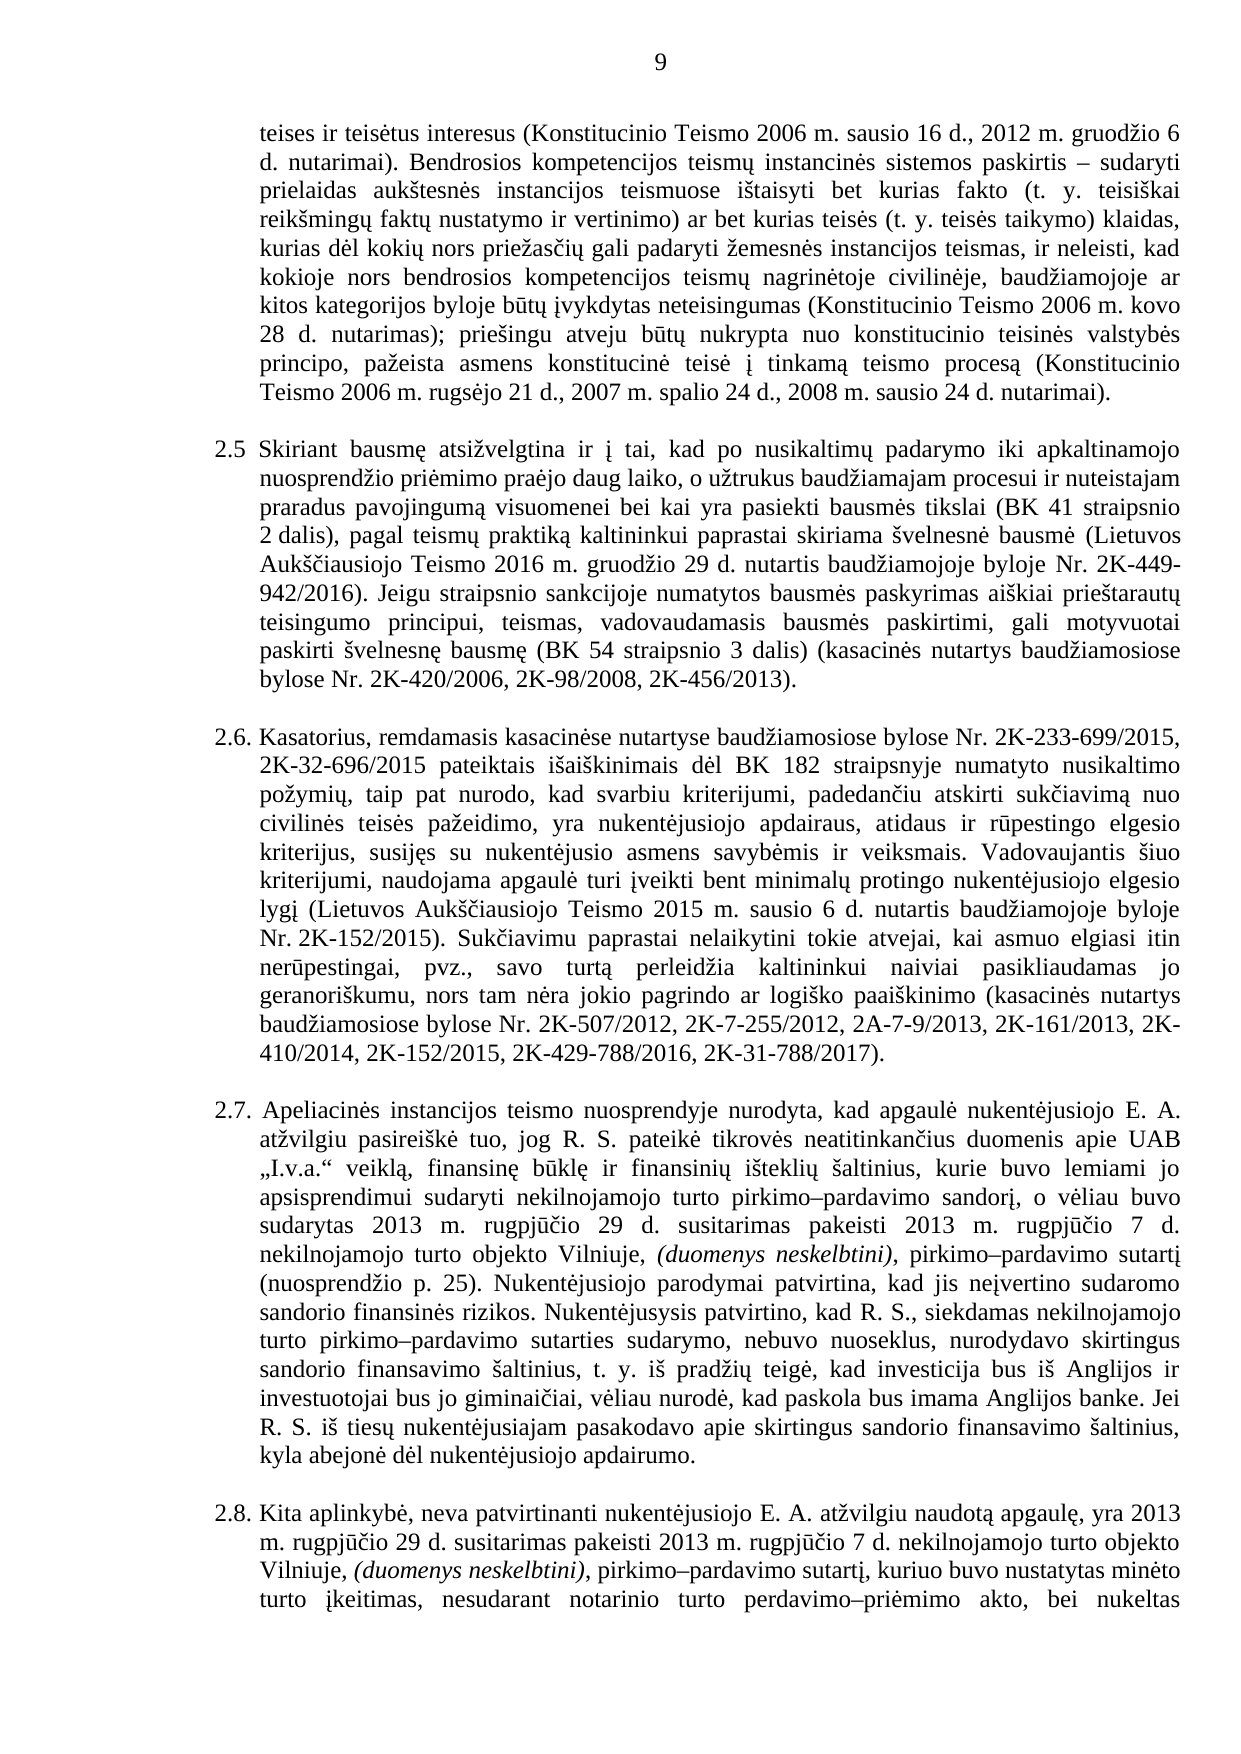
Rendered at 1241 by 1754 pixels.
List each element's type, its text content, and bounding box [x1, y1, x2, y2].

text 2.5 Skiriant bausmę atsižvelgtina ir į tai, kad po nusikaltimų padarymo iki apkaltinamojo nuosprendžio priėmimo praėjo daug laiko, o užtrukus baudžiamajam procesui ir nuteistajam praradus pavojingumą visuomenei bei kai yra pasiekti bausmės tikslai (BK 41 straipsnio 2 dalis), pagal teismų praktiką kaltininkui paprastai skiriama švelnesnė bausmė (Lietuvos Aukščiausiojo Teismo 2016 m. gruodžio 29 d. nutartis baudžiamojoje byloje Nr. 2K-449-942/2016). Jeigu straipsnio sankcijoje numatytos bausmės paskyrimas aiškiai prieštarautų teisingumo principui, teismas, vadovaudamasis bausmės paskirtimi, gali motyvuotai paskirti švelnesnę bausmę (BK 54 straipsnio 3 dalis) (kasacinės nutartys baudžiamosiose bylose Nr. 2K-420/2006, 2K-98/2008, 2K-456/2013). [214, 434, 1181, 693]
text teises ir teisėtus interesus (Konstitucinio Teismo 2006 m. sausio 16 d., 2012 m. gruodžio 6 d. nutarimai). Bendrosios kompetencijos teismų instancinės sistemos paskirtis – sudaryti prielaidas aukštesnės instancijos teismuose ištaisyti bet kurias fakto (t. y. teisiškai reikšmingų faktų nustatymo ir vertinimo) ar bet kurias teisės (t. y. teisės taikymo) klaidas, kurias dėl kokių nors priežasčių gali padaryti žemesnės instancijos teismas, ir neleisti, kad kokioje nors bendrosios kompetencijos teismų nagrinėtoje civilinėje, baudžiamojoje ar kitos kategorijos byloje būtų įvykdytas neteisingumas (Konstitucinio Teismo 2006 m. kovo 28 d. nutarimas); priešingu atveju būtų nukrypta nuo konstitucinio teisinės valstybės principo, pažeista asmens konstitucinė teisė į tinkamą teismo procesą (Konstitucinio Teismo 2006 m. rugsėjo 21 d., 2007 m. spalio 24 d., 2008 m. sausio 24 d. nutarimai). [214, 118, 1181, 406]
text 2.7. Apeliacinės instancijos teismo nuosprendyje nurodyta, kad apgaulė nukentėjusiojo E. A. atžvilgiu pasireiškė tuo, jog R. S. pateikė tikrovės neatitinkančius duomenis apie UAB „I.v.a.“ veiklą, finansinę būklę ir finansinių išteklių šaltinius, kurie buvo lemiami jo apsisprendimui sudaryti nekilnojamojo turto pirkimo–pardavimo sandorį, o vėliau buvo sudarytas 2013 m. rugpjūčio 29 d. susitarimas pakeisti 2013 m. rugpjūčio 7 d. nekilnojamojo turto objekto Vilniuje, (duomenys neskelbtini), pirkimo–pardavimo sutartį (nuosprendžio p. 25). Nukentėjusiojo parodymai patvirtina, kad jis neįvertino sudaromo sandorio finansinės rizikos. Nukentėjusysis patvirtino, kad R. S., siekdamas nekilnojamojo turto pirkimo–pardavimo sutarties sudarymo, nebuvo nuoseklus, nurodydavo skirtingus sandorio finansavimo šaltinius, t. y. iš pradžių teigė, kad investicija bus iš Anglijos ir investuotojai bus jo giminaičiai, vėliau nurodė, kad paskola bus imama Anglijos banke. Jei R. S. iš tiesų nukentėjusiajam pasakodavo apie skirtingus sandorio finansavimo šaltinius, kyla abejonė dėl nukentėjusiojo apdairumo. [214, 1096, 1181, 1469]
text 2.6. Kasatorius, remdamasis kasacinėse nutartyse baudžiamosiose bylose Nr. 2K-233-699/2015, 2K-32-696/2015 pateiktais išaiškinimais dėl BK 182 straipsnyje numatyto nusikaltimo požymių, taip pat nurodo, kad svarbiu kriterijumi, padedančiu atskirti sukčiavimą nuo civilinės teisės pažeidimo, yra nukentėjusiojo apdairaus, atidaus ir rūpestingo elgesio kriterijus, susijęs su nukentėjusio asmens savybėmis ir veiksmais. Vadovaujantis šiuo kriterijumi, naudojama apgaulė turi įveikti bent minimalų protingo nukentėjusiojo elgesio lygį (Lietuvos Aukščiausiojo Teismo 2015 m. sausio 6 d. nutartis baudžiamojoje byloje Nr. 2K-152/2015). Sukčiavimu paprastai nelaikytini tokie atvejai, kai asmuo elgiasi itin nerūpestingai, pvz., savo turtą perleidžia kaltininkui naiviai pasikliaudamas jo geranoriškumu, nors tam nėra jokio pagrindo ar logiško paaiškinimo (kasacinės nutartys baudžiamosiose bylose Nr. 2K-507/2012, 2K-7-255/2012, 2A-7-9/2013, 2K-161/2013, 2K-410/2014, 2K-152/2015, 2K-429-788/2016, 2K-31-788/2017). [214, 722, 1181, 1067]
text 2.8. Kita aplinkybė, neva patvirtinanti nukentėjusiojo E. A. atžvilgiu naudotą apgaulę, yra 2013 m. rugpjūčio 29 d. susitarimas pakeisti 2013 m. rugpjūčio 7 d. nekilnojamojo turto objekto Vilniuje, (duomenys neskelbtini), pirkimo–pardavimo sutartį, kuriuo buvo nustatytas minėto turto įkeitimas, nesudarant notarinio turto perdavimo–priėmimo akto, bei nukeltas [214, 1498, 1181, 1613]
